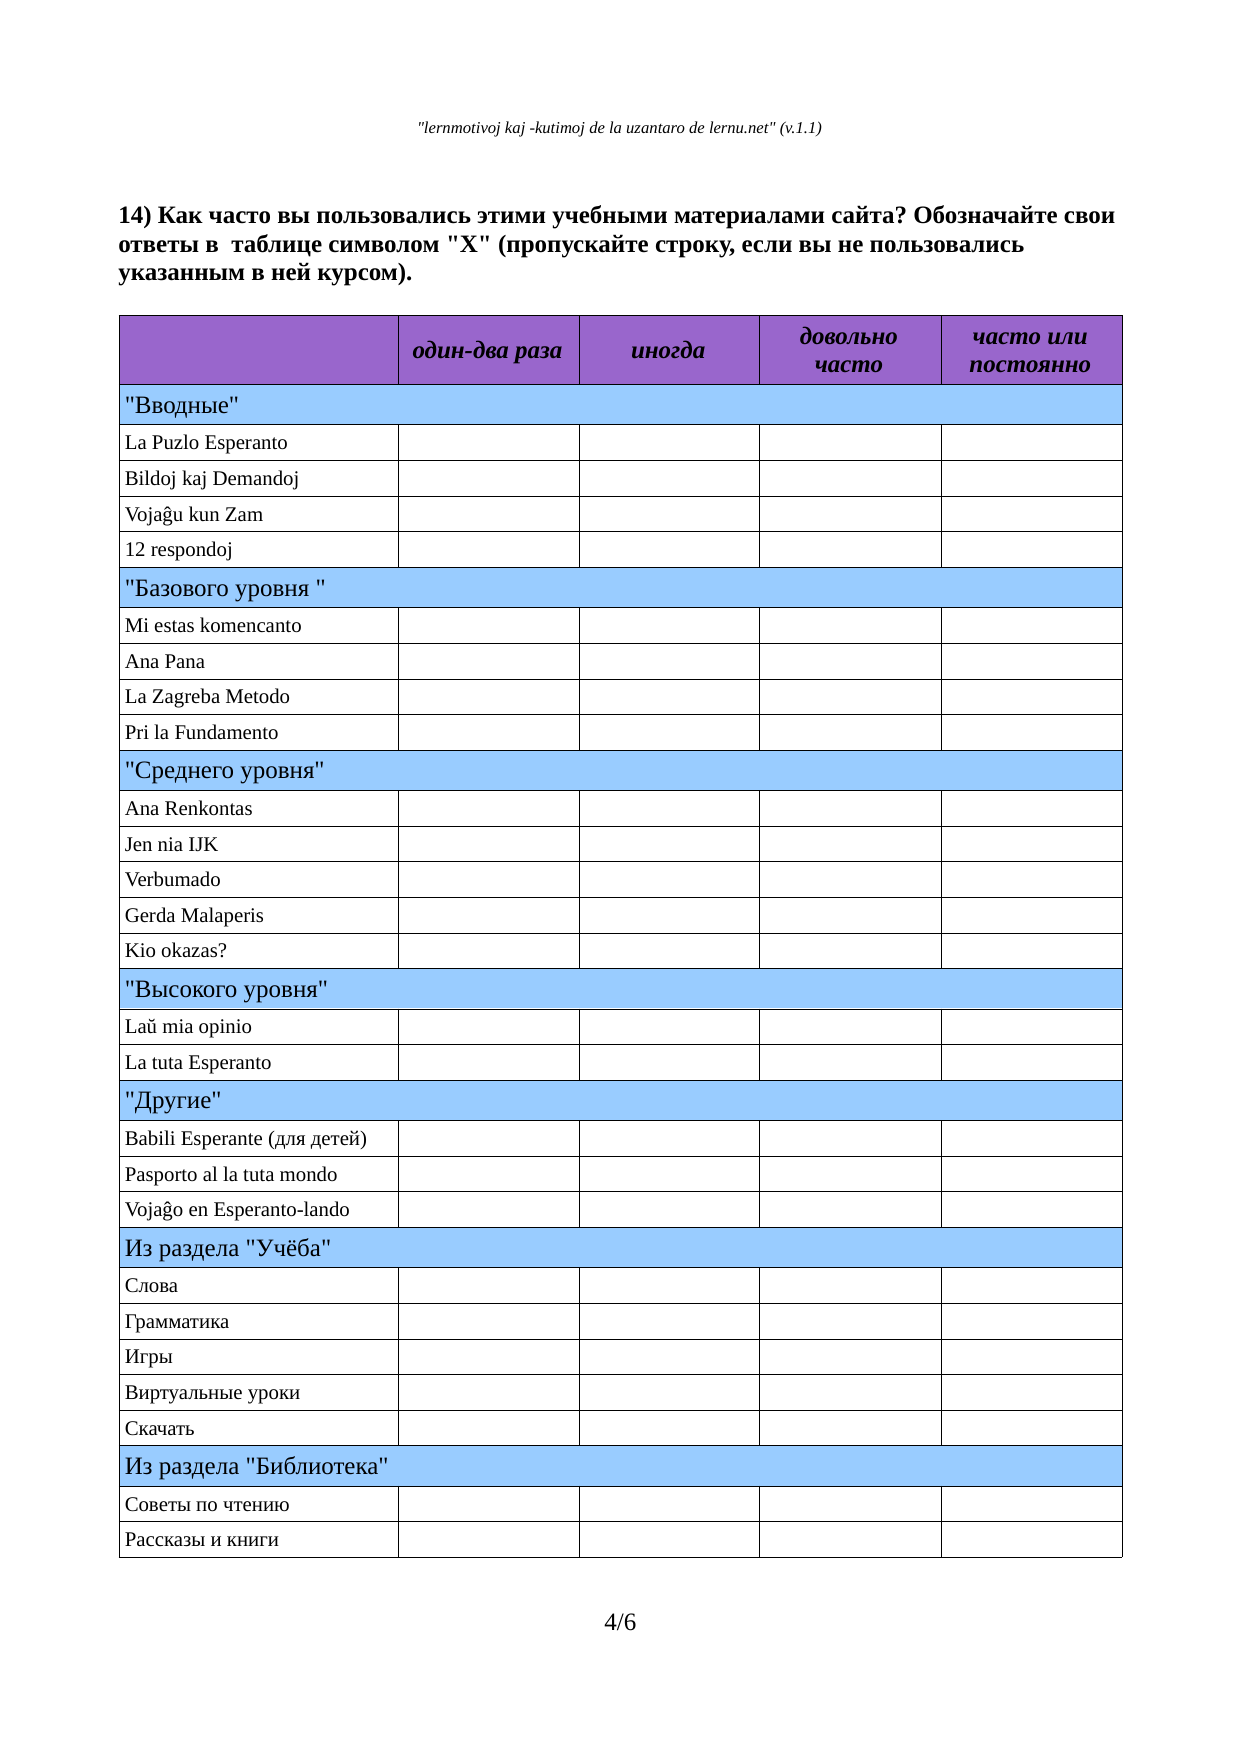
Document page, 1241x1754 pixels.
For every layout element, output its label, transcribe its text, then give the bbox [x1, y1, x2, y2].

table_cell "Высокого уровня" [120, 969, 1122, 1008]
table_cell [399, 898, 579, 932]
table_cell [942, 461, 1122, 496]
table_cell [399, 1340, 579, 1374]
table_cell [399, 680, 579, 714]
table_cell [580, 425, 759, 460]
table_cell [580, 1487, 759, 1521]
table_cell [399, 1522, 579, 1557]
table_cell [399, 1045, 579, 1080]
table_cell [399, 497, 579, 531]
table_cell [580, 715, 759, 750]
table_cell [760, 1411, 941, 1445]
table_cell [399, 1268, 579, 1303]
table_cell [760, 1045, 941, 1080]
table_cell [760, 791, 941, 826]
table_cell [399, 608, 579, 643]
table_cell [760, 1304, 941, 1338]
table_cell Виртуальные уроки [120, 1375, 398, 1410]
table_cell [942, 1522, 1122, 1557]
table_cell [580, 1157, 759, 1191]
table_cell [399, 532, 579, 567]
table_cell [399, 1192, 579, 1227]
table_header один-два раза [399, 316, 579, 384]
table_cell [942, 1045, 1122, 1080]
table_cell [760, 425, 941, 460]
table_cell Bildoj kaj Demandoj [120, 461, 398, 496]
table_cell [942, 934, 1122, 968]
table_cell Советы по чтению [120, 1487, 398, 1521]
table_cell [942, 1010, 1122, 1044]
table_cell [580, 1010, 759, 1044]
table_header [120, 316, 398, 384]
table_cell [942, 1411, 1122, 1445]
table_cell [942, 1268, 1122, 1303]
table_cell [760, 1192, 941, 1227]
table_cell [580, 1340, 759, 1374]
table_cell [942, 1487, 1122, 1521]
table_cell [399, 1487, 579, 1521]
table_cell [760, 934, 941, 968]
table_cell [580, 1268, 759, 1303]
table_cell La Zagreba Metodo [120, 680, 398, 714]
table_cell [942, 1121, 1122, 1156]
table_cell [942, 608, 1122, 643]
table_cell Игры [120, 1340, 398, 1374]
table_cell Pri la Fundamento [120, 715, 398, 750]
table_cell [399, 425, 579, 460]
table_cell [580, 862, 759, 897]
table_cell [942, 680, 1122, 714]
table_header иногда [580, 316, 759, 384]
table_cell [580, 1522, 759, 1557]
table_cell [942, 497, 1122, 531]
table_cell [942, 1192, 1122, 1227]
table_cell Ana Renkontas [120, 791, 398, 826]
table_cell [760, 461, 941, 496]
table_cell [580, 791, 759, 826]
table_cell [760, 1157, 941, 1191]
table_cell [399, 1375, 579, 1410]
table_header часто или постоянно [942, 316, 1122, 384]
table_cell [942, 644, 1122, 678]
table_cell [760, 827, 941, 861]
table_cell [580, 1375, 759, 1410]
table_cell [760, 715, 941, 750]
table_cell [399, 862, 579, 897]
table_cell Рассказы и книги [120, 1522, 398, 1557]
table_cell [942, 827, 1122, 861]
table_cell [760, 1340, 941, 1374]
table_cell Gerda Malaperis [120, 898, 398, 932]
table_cell [942, 1375, 1122, 1410]
table_header довольно часто [760, 316, 941, 384]
table_cell [760, 532, 941, 567]
table_cell [399, 644, 579, 678]
table_cell [760, 644, 941, 678]
table_cell Vojaĝu kun Zam [120, 497, 398, 531]
table_cell Из раздела "Учёба" [120, 1228, 1122, 1267]
table_cell [942, 425, 1122, 460]
table_cell [760, 1121, 941, 1156]
text 14) Как часто вы пользовались этими учебными материалами сайта? Обозначайте свои ответы в таблице символом "X" (пропускайте строку, если вы не пользовались указанным в ней курсом). [118, 200, 1122, 286]
table_cell [942, 1157, 1122, 1191]
table_cell [399, 827, 579, 861]
table_cell [760, 1487, 941, 1521]
table_cell Laŭ mia opinio [120, 1010, 398, 1044]
table_cell Скачать [120, 1411, 398, 1445]
table_cell Verbumado [120, 862, 398, 897]
table_cell Ana Pana [120, 644, 398, 678]
table_cell [942, 862, 1122, 897]
table_cell [760, 1268, 941, 1303]
table_cell [399, 1304, 579, 1338]
table_cell [942, 1304, 1122, 1338]
table_cell [760, 1010, 941, 1044]
table_cell 12 respondoj [120, 532, 398, 567]
table_cell [760, 680, 941, 714]
table_cell [580, 680, 759, 714]
table_cell [580, 1304, 759, 1338]
table_cell [580, 898, 759, 932]
table_cell [580, 1045, 759, 1080]
table_cell [580, 532, 759, 567]
table_cell [760, 1375, 941, 1410]
table_cell [942, 715, 1122, 750]
table_cell [399, 791, 579, 826]
table_cell [580, 1121, 759, 1156]
table_cell Mi estas komencanto [120, 608, 398, 643]
table_cell [399, 1411, 579, 1445]
table_cell [580, 1411, 759, 1445]
table_cell [580, 827, 759, 861]
table_cell [399, 715, 579, 750]
table_cell Jen nia IJK [120, 827, 398, 861]
table_cell Из раздела "Библиотека" [120, 1446, 1122, 1486]
table_cell [942, 1340, 1122, 1374]
table_cell [399, 1157, 579, 1191]
table_cell [760, 862, 941, 897]
table_cell [942, 898, 1122, 932]
table_cell Babili Esperante (для детей) [120, 1121, 398, 1156]
table_cell "Другие" [120, 1081, 1122, 1120]
table_cell [580, 461, 759, 496]
table_cell [760, 898, 941, 932]
table_cell [942, 532, 1122, 567]
table_cell Kio okazas? [120, 934, 398, 968]
table_cell [942, 791, 1122, 826]
table_cell Pasporto al la tuta mondo [120, 1157, 398, 1191]
table_cell [760, 1522, 941, 1557]
table_cell [580, 608, 759, 643]
table_cell [580, 497, 759, 531]
table_cell "Среднего уровня" [120, 751, 1122, 790]
table_cell [760, 497, 941, 531]
table_cell [580, 934, 759, 968]
table_cell Грамматика [120, 1304, 398, 1338]
table_cell [399, 934, 579, 968]
table_cell La tuta Esperanto [120, 1045, 398, 1080]
table_cell [399, 461, 579, 496]
table_cell "Базового уровня " [120, 568, 1122, 607]
table_cell Vojaĝo en Esperanto-lando [120, 1192, 398, 1227]
table_cell "Вводные" [120, 385, 1122, 424]
table_cell [580, 1192, 759, 1227]
table_cell [580, 644, 759, 678]
table_cell [399, 1010, 579, 1044]
table_cell [760, 608, 941, 643]
table_cell Слова [120, 1268, 398, 1303]
table_cell [399, 1121, 579, 1156]
table_cell La Puzlo Esperanto [120, 425, 398, 460]
